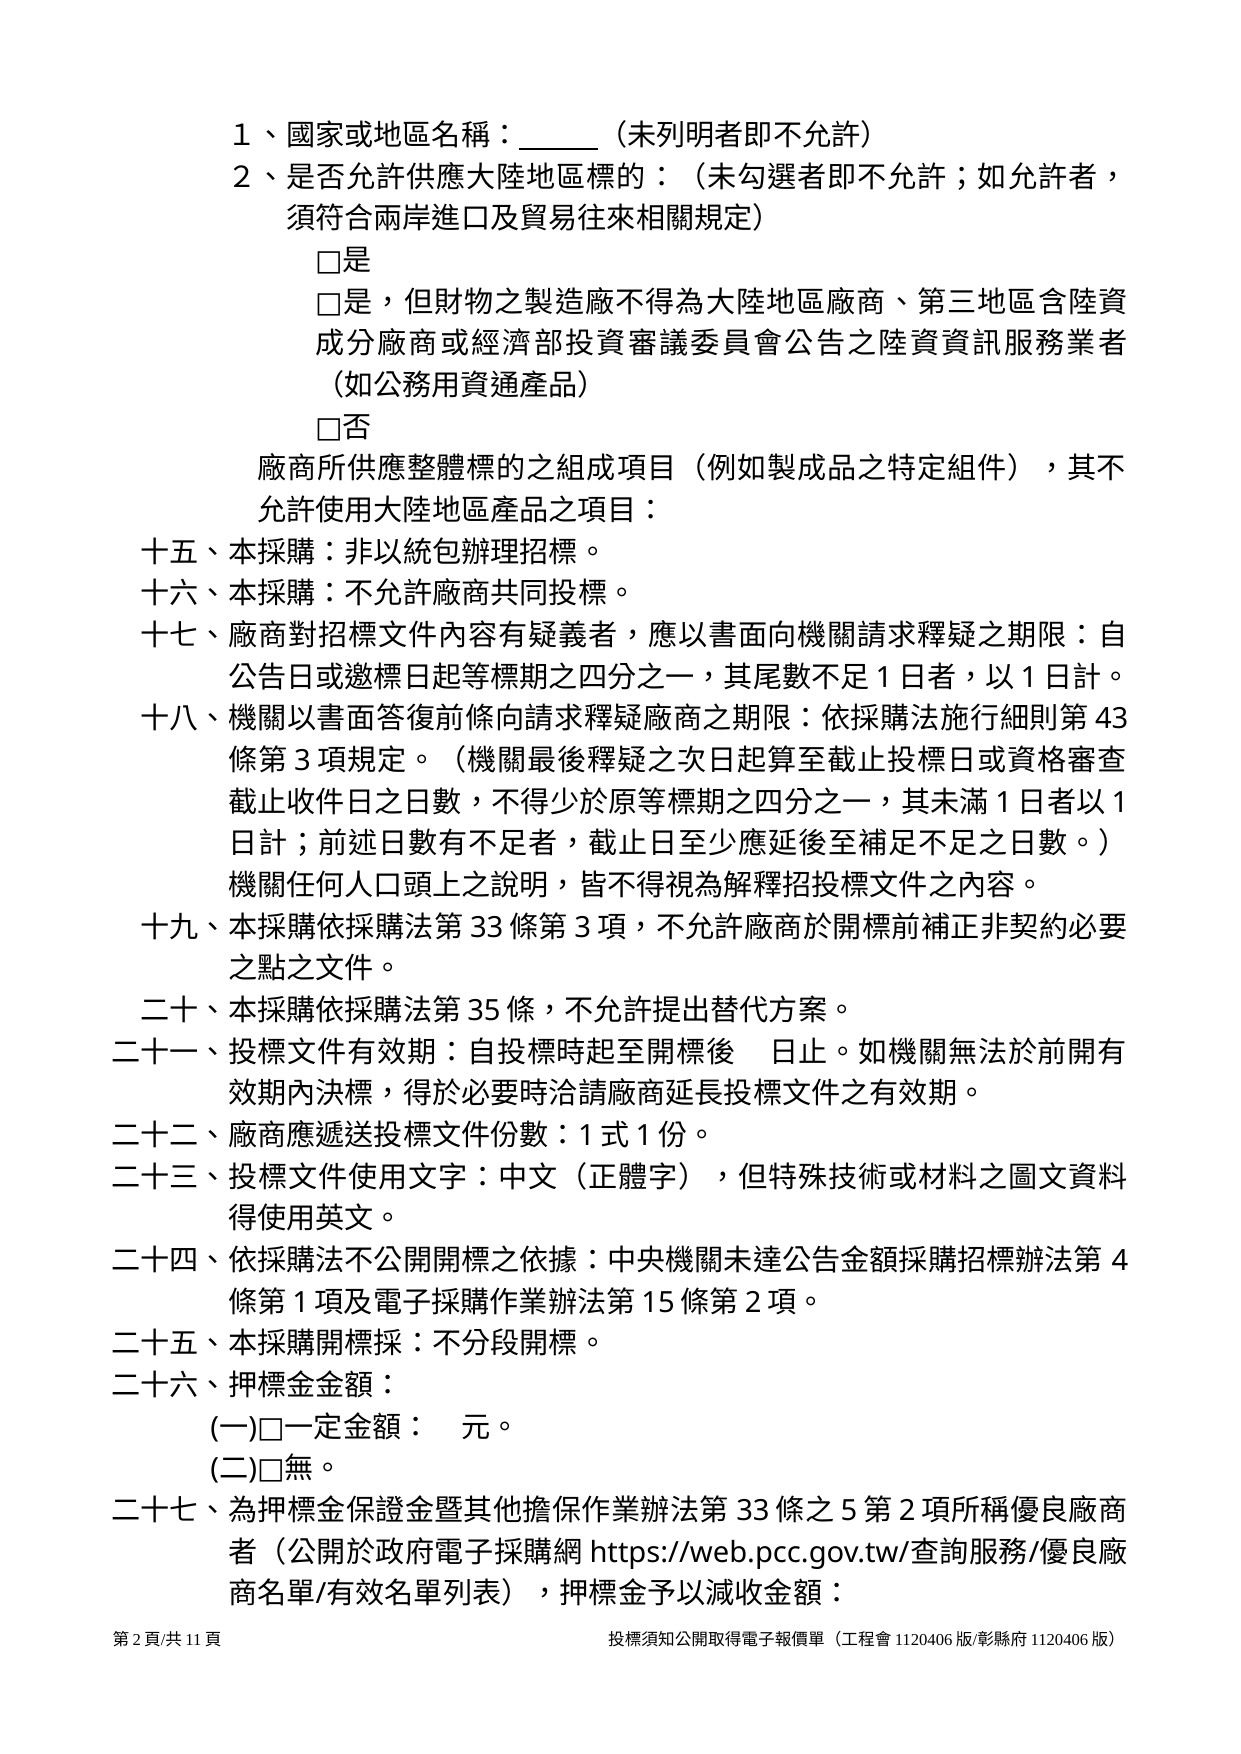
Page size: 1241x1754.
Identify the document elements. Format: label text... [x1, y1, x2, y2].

subtitle 機關以書面答復前條向請求釋疑廠商之期限：依採購法施行細則第43條第3項規定。（機關最後釋疑之次日起算至截止投標日或資格審查截止收件日之日數，不得少於原等標期之四分之一，其未滿1日者以1日計；前述日數有不足者，截止日至少應延後至補足不足之日數。）機關任何人口頭上之說明，皆不得視為解釋招投標文件之內容。 [228, 696, 1128, 904]
subtitle □是，但財物之製造廠不得為大陸地區廠商、第三地區含陸資成分廠商或經濟部投資審議委員會公告之陸資資訊服務業者（如公務用資通產品） [315, 279, 1128, 404]
subtitle 投標文件有效期：自投標時起至開標後 日止。如機關無法於前開有效期內決標，得於必要時洽請廠商延長投標文件之有效期。 [228, 1029, 1128, 1112]
subtitle 國家或地區名稱： （未列明者即不允許） [286, 112, 1128, 154]
subtitle 依採購法不公開開標之依據：中央機關未達公告金額採購招標辦法第4條第1項及電子採購作業辦法第15條第2項。 [228, 1237, 1128, 1321]
subtitle □是 [315, 237, 1128, 279]
subtitle 本採購：非以統包辦理招標。 [228, 529, 1128, 571]
subtitle 押標金金額： [228, 1362, 1128, 1404]
subtitle 為押標金保證金暨其他擔保作業辦法第33條之5第2項所稱優良廠商者（公開於政府電子採購網https://web.pcc.gov.tw/查詢服務/優良廠商名單/有效名單列表），押標金予以減收金額： [228, 1487, 1128, 1612]
subtitle 廠商所供應整體標的之組成項目（例如製成品之特定組件），其不允許使用大陸地區產品之項目： [257, 446, 1128, 529]
subtitle □一定金額： 元。 [257, 1404, 1128, 1446]
subtitle 本採購：不允許廠商共同投標。 [228, 571, 1128, 612]
subtitle 本採購開標採：不分段開標。 [228, 1321, 1128, 1362]
subtitle 本採購依採購法第33條第3項，不允許廠商於開標前補正非契約必要之點之文件。 [228, 904, 1128, 987]
subtitle 本採購依採購法第35條，不允許提出替代方案。 [228, 987, 1128, 1029]
subtitle 廠商對招標文件內容有疑義者，應以書面向機關請求釋疑之期限：自公告日或邀標日起等標期之四分之一，其尾數不足1日者，以1日計。 [228, 612, 1128, 696]
subtitle 廠商應遞送投標文件份數：1式1份。 [228, 1112, 1128, 1154]
subtitle □否 [315, 404, 1128, 446]
subtitle 投標文件使用文字：中文（正體字），但特殊技術或材料之圖文資料得使用英文。 [228, 1154, 1128, 1237]
subtitle □無。 [257, 1446, 1128, 1487]
subtitle 是否允許供應大陸地區標的：（未勾選者即不允許；如允許者，須符合兩岸進口及貿易往來相關規定） [286, 154, 1128, 237]
